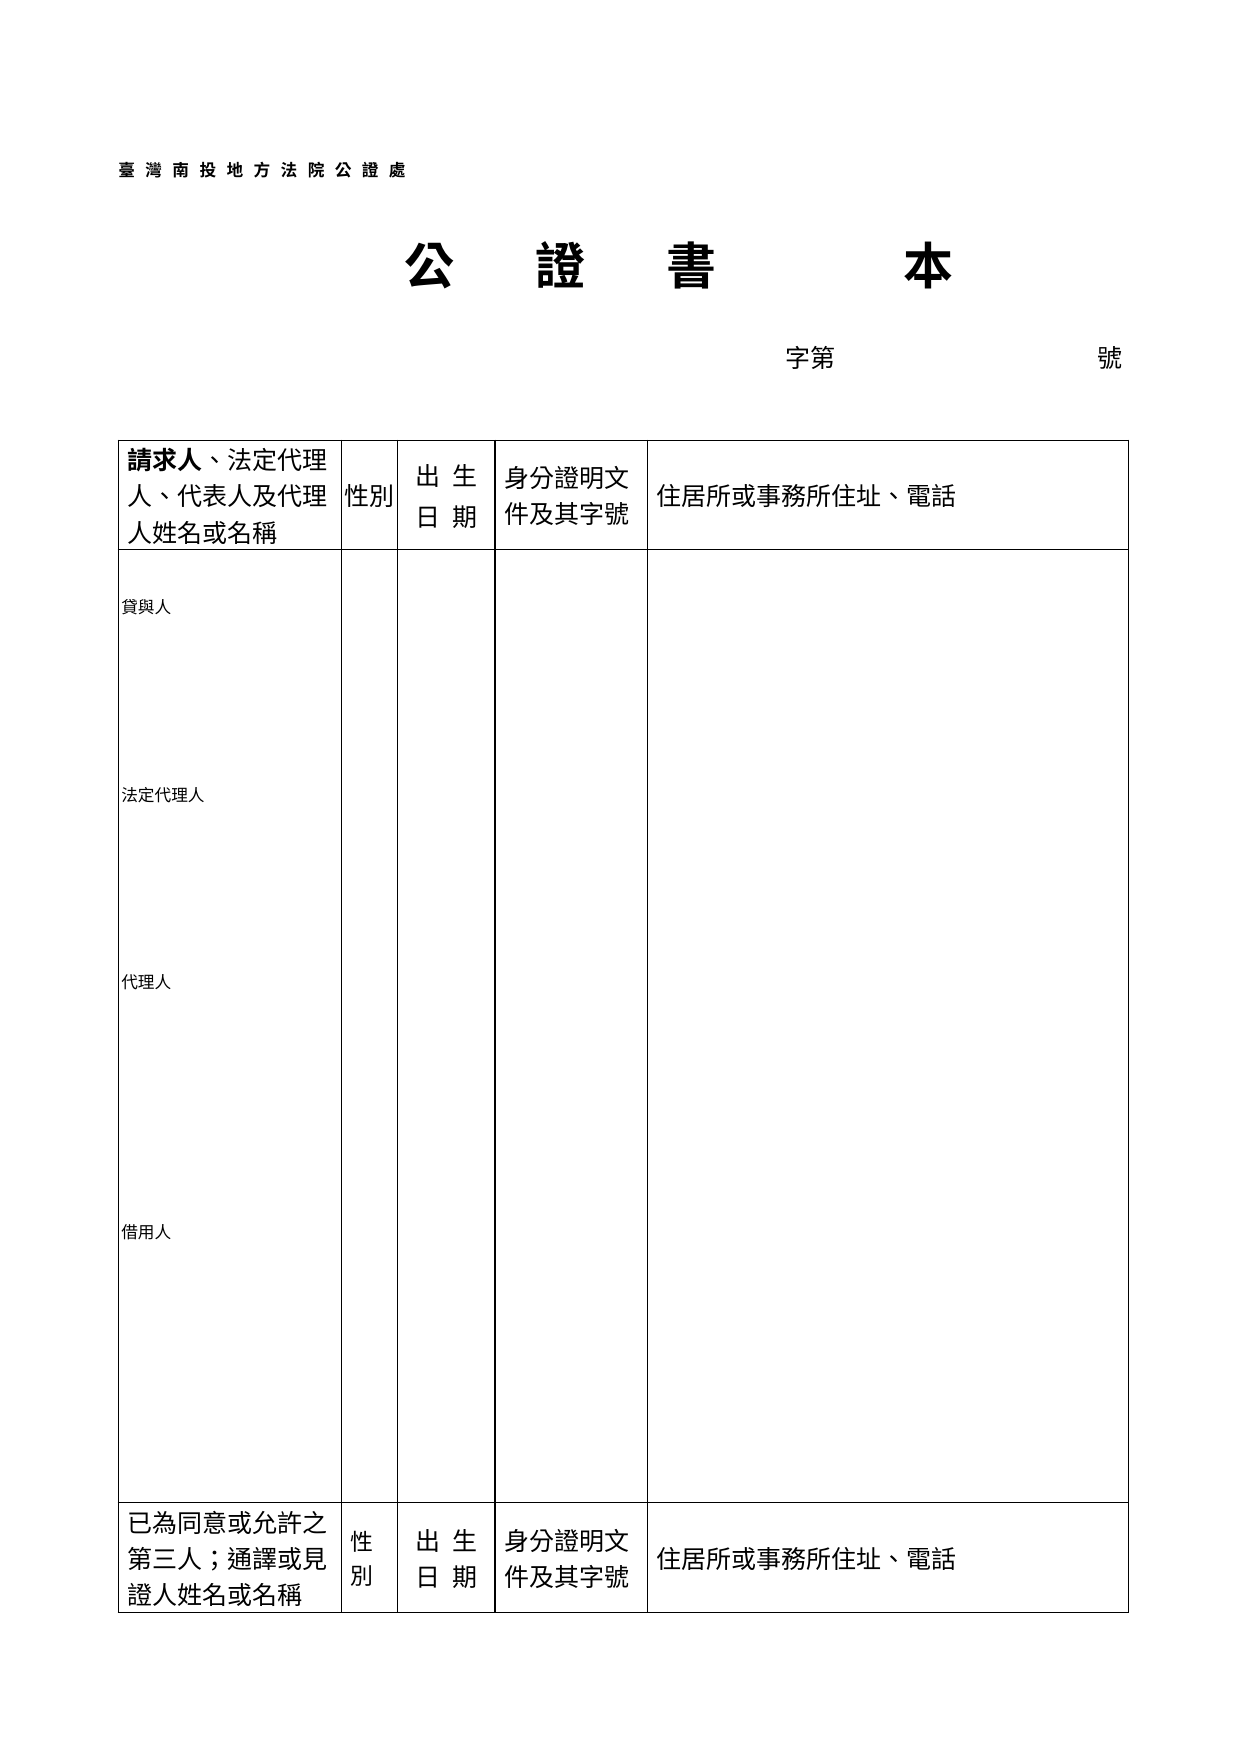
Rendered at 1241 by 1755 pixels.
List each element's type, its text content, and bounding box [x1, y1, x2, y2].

table_cell 身分證明文件及其字號 [496, 1503, 647, 1612]
table_cell [342, 550, 397, 1502]
table_cell 貸與人 法定代理人 代理人 借用人 [119, 550, 341, 1502]
table_cell [496, 550, 647, 1502]
table_cell 出 生 日 期 [398, 1503, 494, 1612]
text 公 證 書 本 [236, 189, 1122, 314]
table_cell [398, 550, 494, 1502]
table_cell 已為同意或允許之第三人；通譯或見證人姓名或名稱 [119, 1503, 341, 1612]
table_header 性別 [342, 441, 397, 549]
table_cell 住居所或事務所住址、電話 [648, 1503, 1128, 1612]
table_header 請求人、法定代理人、代表人及代理人姓名或名稱 [119, 441, 341, 549]
table_header 出 生 日 期 [398, 441, 494, 549]
table_cell 性別 [342, 1503, 397, 1612]
table_cell [648, 550, 1128, 1502]
text 字第 號 [236, 314, 1122, 377]
table_header 身分證明文件及其字號 [496, 441, 647, 549]
table_header 住居所或事務所住址、電話 [648, 441, 1128, 549]
text 臺灣南投地方法院公證處 [118, 127, 1122, 189]
